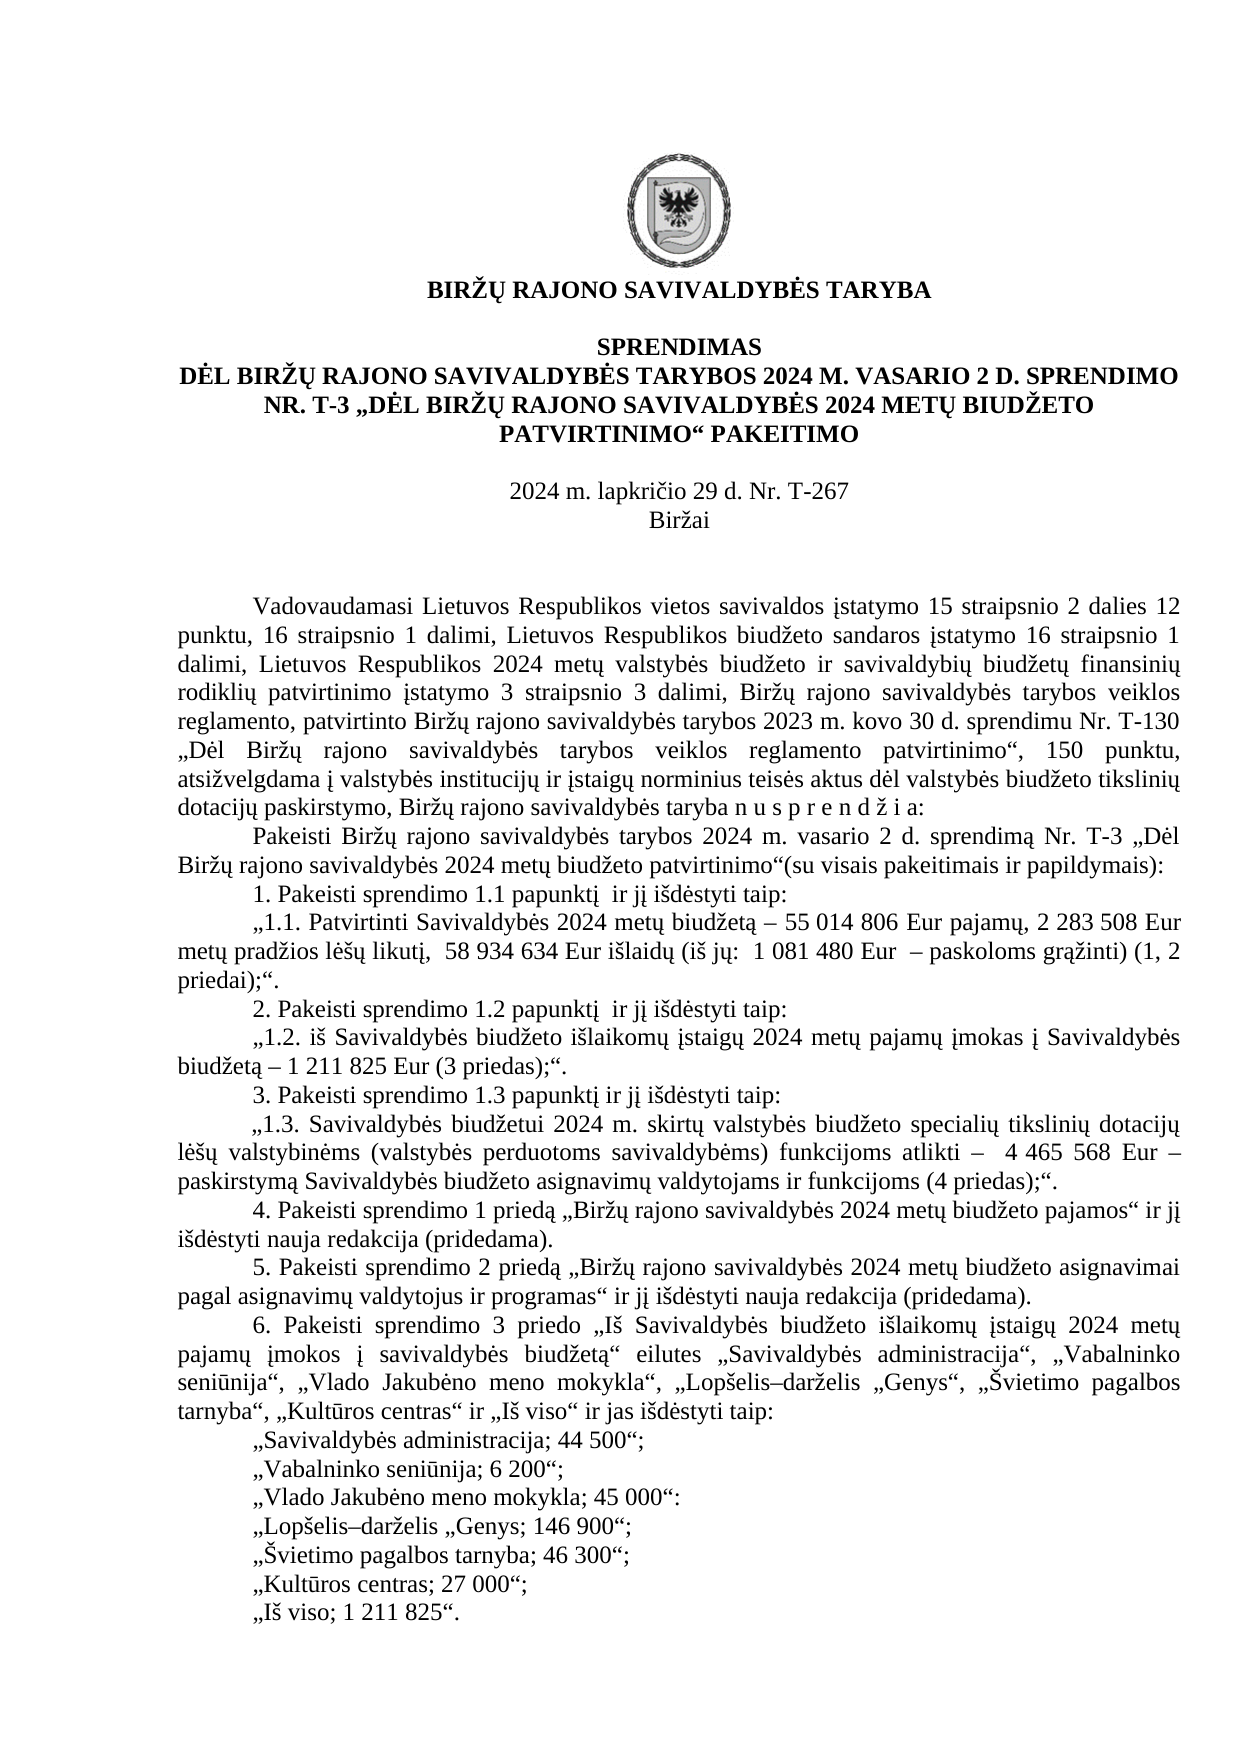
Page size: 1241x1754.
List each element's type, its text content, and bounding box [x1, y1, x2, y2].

text „Švietimo pagalbos tarnyba; 46 300“; [177, 1540, 1181, 1569]
text „Kultūros centras; 27 000“; [177, 1569, 1181, 1597]
text 6. Pakeisti sprendimo 3 priedo „Iš Savivaldybės biudžeto išlaikomų įstaigų 2024 metų pajamų įmokos į savivaldybės biudžetą“ eilutes „Savivaldybės administracija“, „Vabalninko seniūnija“, „Vlado Jakubėno meno mokykla“, „Lopšelis–darželis „Genys“, „Švietimo pagalbos tarnyba“, „Kultūros centras“ ir „Iš viso“ ir jas išdėstyti taip: [177, 1310, 1181, 1425]
subtitle 2024 m. lapkričio 29 d. Nr. T-267 [177, 476, 1181, 505]
text 2. Pakeisti sprendimo 1.2 papunktį ir jį išdėstyti taip: [177, 994, 1181, 1022]
text Vadovaudamasi Lietuvos Respublikos vietos savivaldos įstatymo 15 straipsnio 2 dalies 12 punktu, 16 straipsnio 1 dalimi, Lietuvos Respublikos biudžeto sandaros įstatymo 16 straipsnio 1 dalimi, Lietuvos Respublikos 2024 metų valstybės biudžeto ir savivaldybių biudžetų finansinių rodiklių patvirtinimo įstatymo 3 straipsnio 3 dalimi, Biržų rajono savivaldybės tarybos veiklos reglamento, patvirtinto Biržų rajono savivaldybės tarybos 2023 m. kovo 30 d. sprendimu Nr. T-130 „Dėl Biržų rajono savivaldybės tarybos veiklos reglamento patvirtinimo“, 150 punktu, atsižvelgdama į valstybės institucijų ir įstaigų norminius teisės aktus dėl valstybės biudžeto tikslinių dotacijų paskirstymo, Biržų rajono savivaldybės taryba n u s p r e n d ž i a: [177, 591, 1181, 821]
text „1.2. iš Savivaldybės biudžeto išlaikomų įstaigų 2024 metų pajamų įmokas į Savivaldybės biudžetą – 1 211 825 Eur (3 priedas);“. [177, 1022, 1181, 1080]
text Pakeisti Biržų rajono savivaldybės tarybos 2024 m. vasario 2 d. sprendimą Nr. T-3 „Dėl Biržų rajono savivaldybės 2024 metų biudžeto patvirtinimo“(su visais pakeitimais ir papildymais): [177, 821, 1181, 879]
text „Vabalninko seniūnija; 6 200“; [177, 1454, 1181, 1482]
text 3. Pakeisti sprendimo 1.3 papunktį ir jį išdėstyti taip: [177, 1080, 1181, 1109]
subtitle BIRŽŲ RAJONO SAVIVALDYBĖS TARYBA [177, 275, 1181, 304]
text „1.1. Patvirtinti Savivaldybės 2024 metų biudžetą – 55 014 806 Eur pajamų, 2 283 508 Eur metų pradžios lėšų likutį, 58 934 634 Eur išlaidų (iš jų: 1 081 480 Eur – paskoloms grąžinti) (1, 2 priedai);“. [177, 907, 1181, 994]
text 4. Pakeisti sprendimo 1 priedą „Biržų rajono savivaldybės 2024 metų biudžeto pajamos“ ir jį išdėstyti nauja redakcija (pridedama). [177, 1195, 1181, 1252]
subtitle Biržai [177, 505, 1181, 534]
text 1. Pakeisti sprendimo 1.1 papunktį ir jį išdėstyti taip: [177, 879, 1181, 907]
text 5. Pakeisti sprendimo 2 priedą „Biržų rajono savivaldybės 2024 metų biudžeto asignavimai pagal asignavimų valdytojus ir programas“ ir jį išdėstyti nauja redakcija (pridedama). [177, 1252, 1181, 1310]
text „Iš viso; 1 211 825“. [177, 1597, 1181, 1626]
text „Lopšelis–darželis „Genys; 146 900“; [177, 1511, 1181, 1540]
subtitle DĖL BIRŽŲ RAJONO SAVIVALDYBĖS TARYBOS 2024 M. VASARIO 2 D. SPRENDIMO NR. T-3 „DĖL BIRŽŲ RAJONO SAVIVALDYBĖS 2024 METŲ BIUDŽETO PATVIRTINIMO“ PAKEITIMO [177, 361, 1181, 447]
subtitle SPRENDIMAS [177, 332, 1181, 361]
text „Vlado Jakubėno meno mokykla; 45 000“: [177, 1482, 1181, 1511]
text „1.3. Savivaldybės biudžetui 2024 m. skirtų valstybės biudžeto specialių tikslinių dotacijų lėšų valstybinėms (valstybės perduotoms savivaldybėms) funkcijoms atlikti – 4 465 568 Eur – paskirstymą Savivaldybės biudžeto asignavimų valdytojams ir funkcijoms (4 priedas);“. [177, 1109, 1181, 1195]
text „Savivaldybės administracija; 44 500“; [177, 1425, 1181, 1454]
